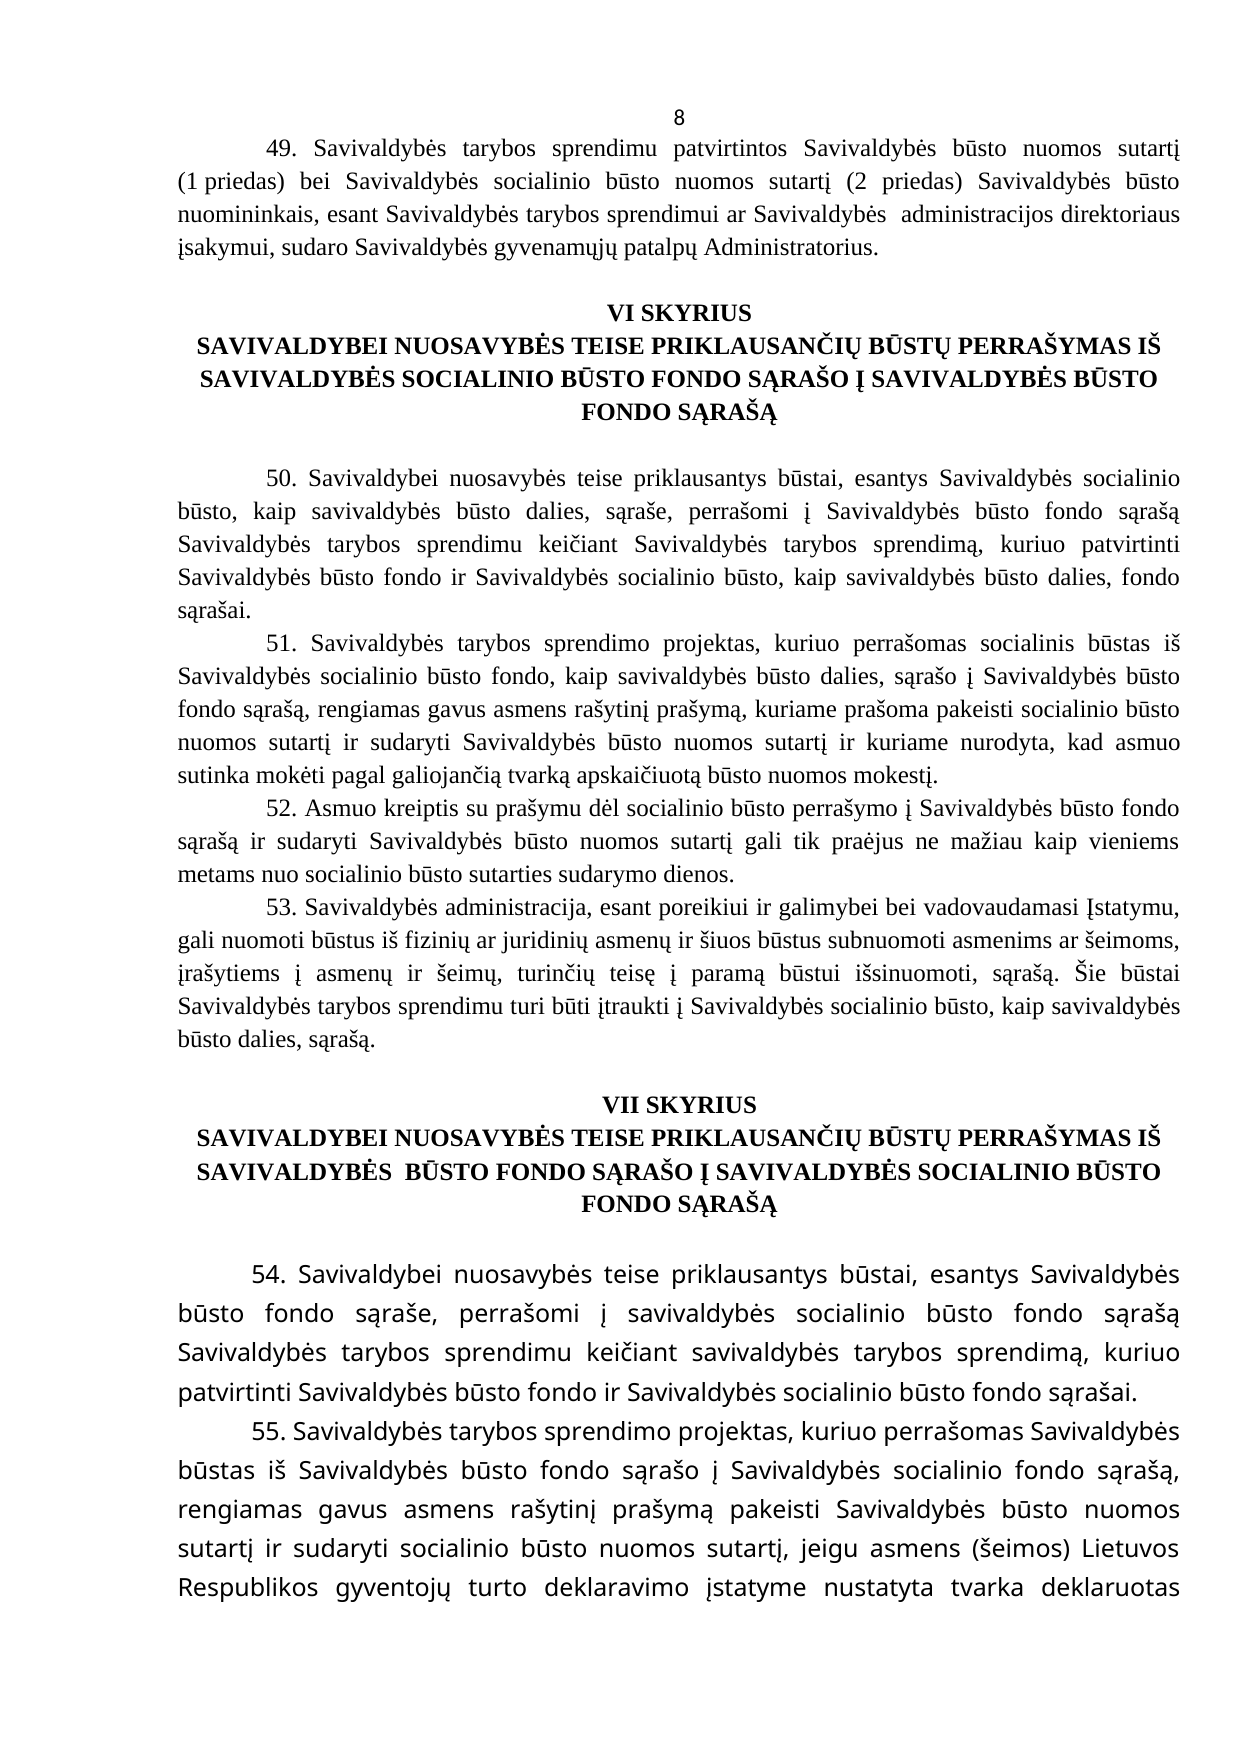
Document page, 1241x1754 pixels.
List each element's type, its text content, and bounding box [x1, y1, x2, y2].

text 49. Savivaldybės tarybos sprendimu patvirtintos Savivaldybės būsto nuomos sutartį (1 priedas) bei Savivaldybės socialinio būsto nuomos sutartį (2 priedas) Savivaldybės būsto nuomininkais, esant Savivaldybės tarybos sprendimui ar Savivaldybės administracijos direktoriaus įsakymui, sudaro Savivaldybės gyvenamųjų patalpų Administratorius. [177, 133, 1181, 261]
text VII SKYRIUS [177, 1091, 1181, 1119]
text 53. Savivaldybės administracija, esant poreikiui ir galimybei bei vadovaudamasi Įstatymu, gali nuomoti būstus iš fizinių ar juridinių asmenų ir šiuos būstus subnuomoti asmenims ar šeimoms, įrašytiems į asmenų ir šeimų, turinčių teisę į paramą būstui išsinuomoti, sąrašą. Šie būstai Savivaldybės tarybos sprendimu turi būti įtraukti į Savivaldybės socialinio būsto, kaip savivaldybės būsto dalies, sąrašą. [177, 892, 1181, 1053]
text VI SKYRIUS [177, 298, 1181, 327]
text 50. Savivaldybei nuosavybės teise priklausantys būstai, esantys Savivaldybės socialinio būsto, kaip savivaldybės būsto dalies, sąraše, perrašomi į Savivaldybės būsto fondo sąrašą Savivaldybės tarybos sprendimu keičiant Savivaldybės tarybos sprendimą, kuriuo patvirtinti Savivaldybės būsto fondo ir Savivaldybės socialinio būsto, kaip savivaldybės būsto dalies, fondo sąrašai. [177, 463, 1181, 624]
text SAVIVALDYBEI NUOSAVYBĖS TEISE PRIKLAUSANČIŲ BŪSTŲ PERRAŠYMAS IŠ SAVIVALDYBĖS SOCIALINIO BŪSTO FONDO SĄRAŠO Į SAVIVALDYBĖS BŪSTO FONDO SĄRAŠĄ [177, 331, 1181, 426]
text 55. Savivaldybės tarybos sprendimo projektas, kuriuo perrašomas Savivaldybės būstas iš Savivaldybės būsto fondo sąrašo į Savivaldybės socialinio fondo sąrašą, rengiamas gavus asmens rašytinį prašymą pakeisti Savivaldybės būsto nuomos sutartį ir sudaryti socialinio būsto nuomos sutartį, jeigu asmens (šeimos) Lietuvos Respublikos gyventojų turto deklaravimo įstatyme nustatyta tvarka deklaruotas [177, 1413, 1181, 1604]
text 54. Savivaldybei nuosavybės teise priklausantys būstai, esantys Savivaldybės būsto fondo sąraše, perrašomi į savivaldybės socialinio būsto fondo sąrašą Savivaldybės tarybos sprendimu keičiant savivaldybės tarybos sprendimą, kuriuo patvirtinti Savivaldybės būsto fondo ir Savivaldybės socialinio būsto fondo sąrašai. [177, 1257, 1181, 1408]
text SAVIVALDYBEI NUOSAVYBĖS TEISE PRIKLAUSANČIŲ BŪSTŲ PERRAŠYMAS IŠ SAVIVALDYBĖS BŪSTO FONDO SĄRAŠO Į SAVIVALDYBĖS SOCIALINIO BŪSTO FONDO SĄRAŠĄ [177, 1123, 1181, 1218]
text 51. Savivaldybės tarybos sprendimo projektas, kuriuo perrašomas socialinis būstas iš Savivaldybės socialinio būsto fondo, kaip savivaldybės būsto dalies, sąrašo į Savivaldybės būsto fondo sąrašą, rengiamas gavus asmens rašytinį prašymą, kuriame prašoma pakeisti socialinio būsto nuomos sutartį ir sudaryti Savivaldybės būsto nuomos sutartį ir kuriame nurodyta, kad asmuo sutinka mokėti pagal galiojančią tvarką apskaičiuotą būsto nuomos mokestį. [177, 628, 1181, 789]
text 52. Asmuo kreiptis su prašymu dėl socialinio būsto perrašymo į Savivaldybės būsto fondo sąrašą ir sudaryti Savivaldybės būsto nuomos sutartį gali tik praėjus ne mažiau kaip vieniems metams nuo socialinio būsto sutarties sudarymo dienos. [177, 793, 1181, 888]
